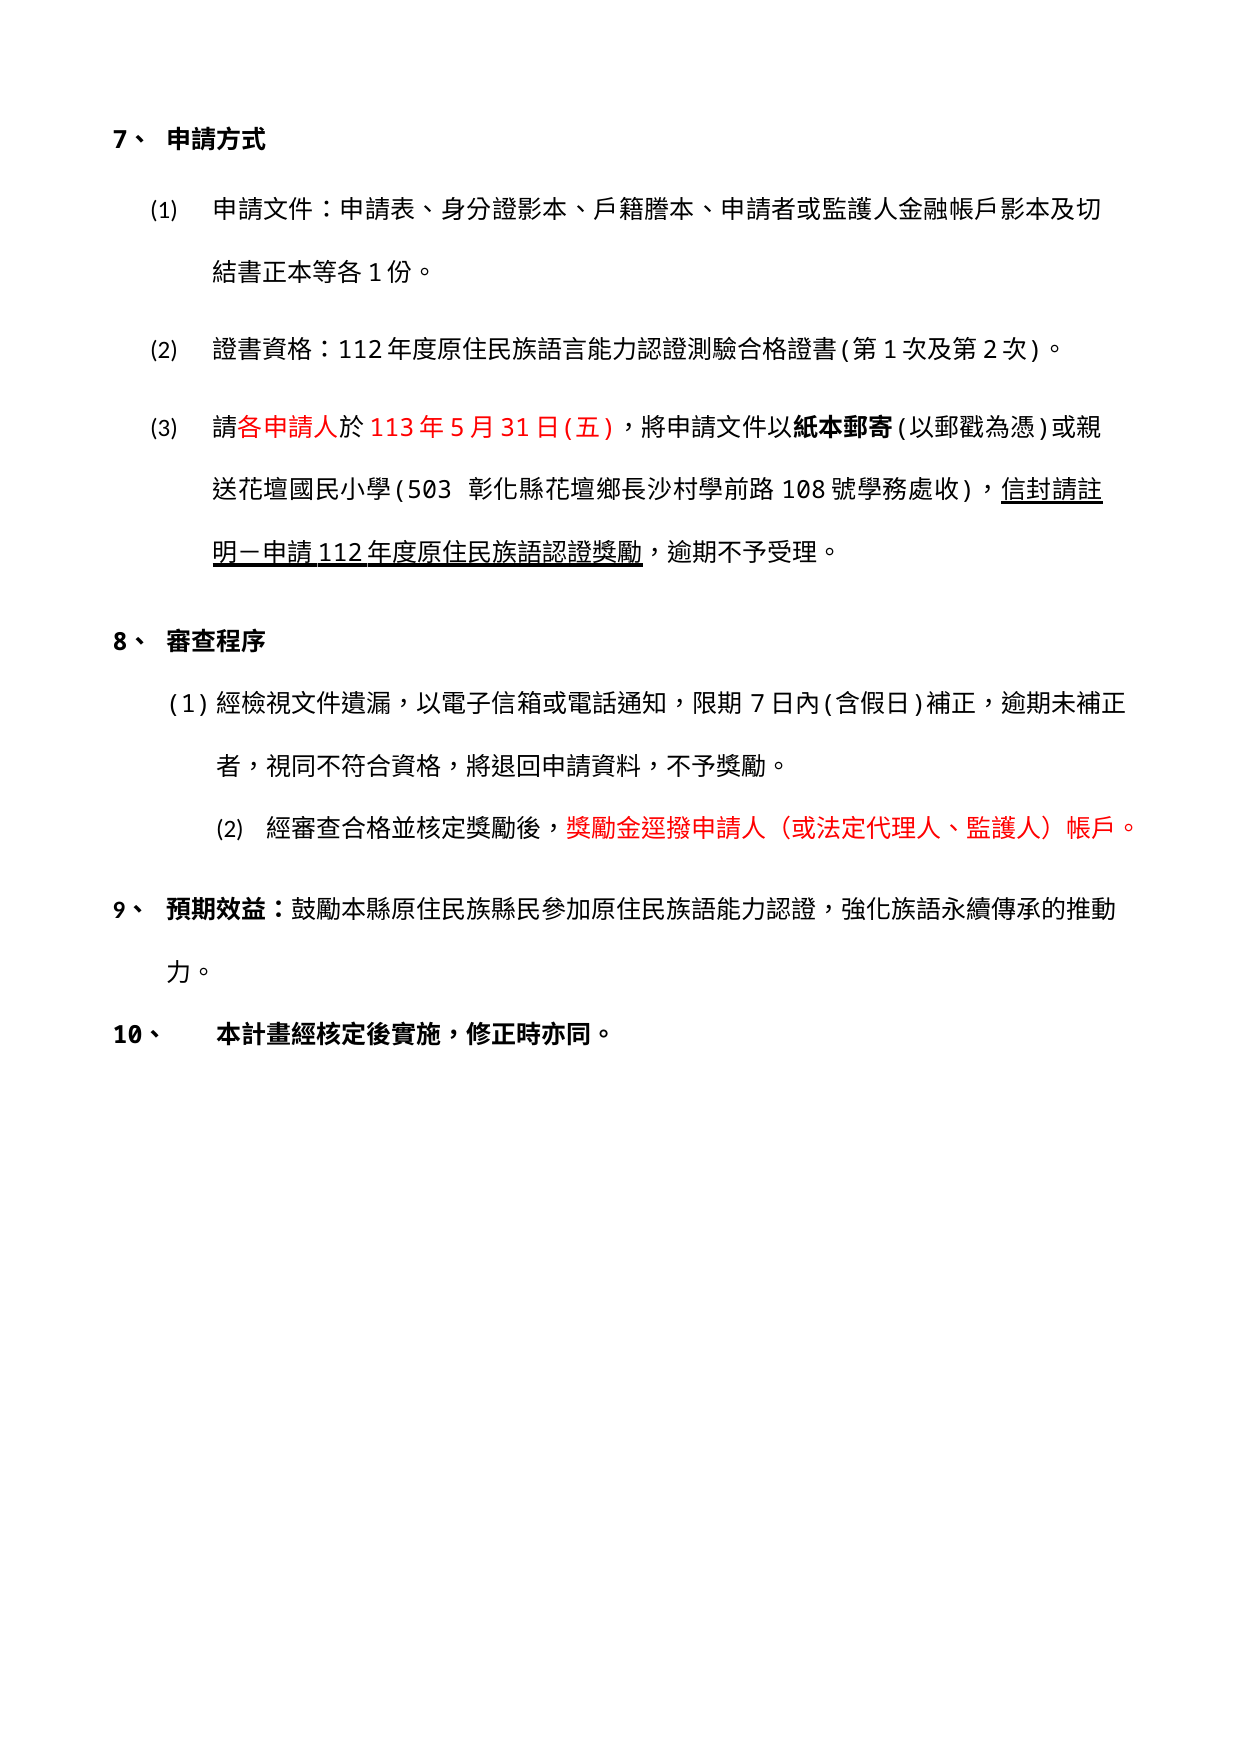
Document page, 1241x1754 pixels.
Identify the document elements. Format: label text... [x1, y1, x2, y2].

list 請各申請人於113年5月31日(五)，將申請文件以紙本郵寄(以郵戳為憑)或親送花壇國民小學(503 彰化縣花壇鄉長沙村學前路108號學務處收)，信封請註明－申請112年度原住民族語認證獎勵，逾期不予受理。 [150, 384, 1103, 571]
list 預期效益：鼓勵本縣原住民族縣民參加原住民族語能力認證，強化族語永續傳承的推動力。 [112, 866, 1128, 991]
list 申請文件：申請表、身分證影本、戶籍謄本、申請者或監護人金融帳戶影本及切結書正本等各1份。 [150, 166, 1103, 291]
list 證書資格：112年度原住民族語言能力認證測驗合格證書(第1次及第2次)。 [150, 306, 1103, 369]
list 申請方式 [112, 96, 1128, 159]
list 經審查合格並核定獎勵後，獎勵金逕撥申請人（或法定代理人、監護人）帳戶。 [216, 785, 1128, 847]
list 審查程序 [112, 597, 1128, 660]
list 本計畫經核定後實施，修正時亦同。 [112, 991, 1128, 1054]
list 經檢視文件遺漏，以電子信箱或電話通知，限期7日內(含假日)補正，逾期未補正者，視同不符合資格，將退回申請資料，不予獎勵。 [166, 660, 1128, 785]
